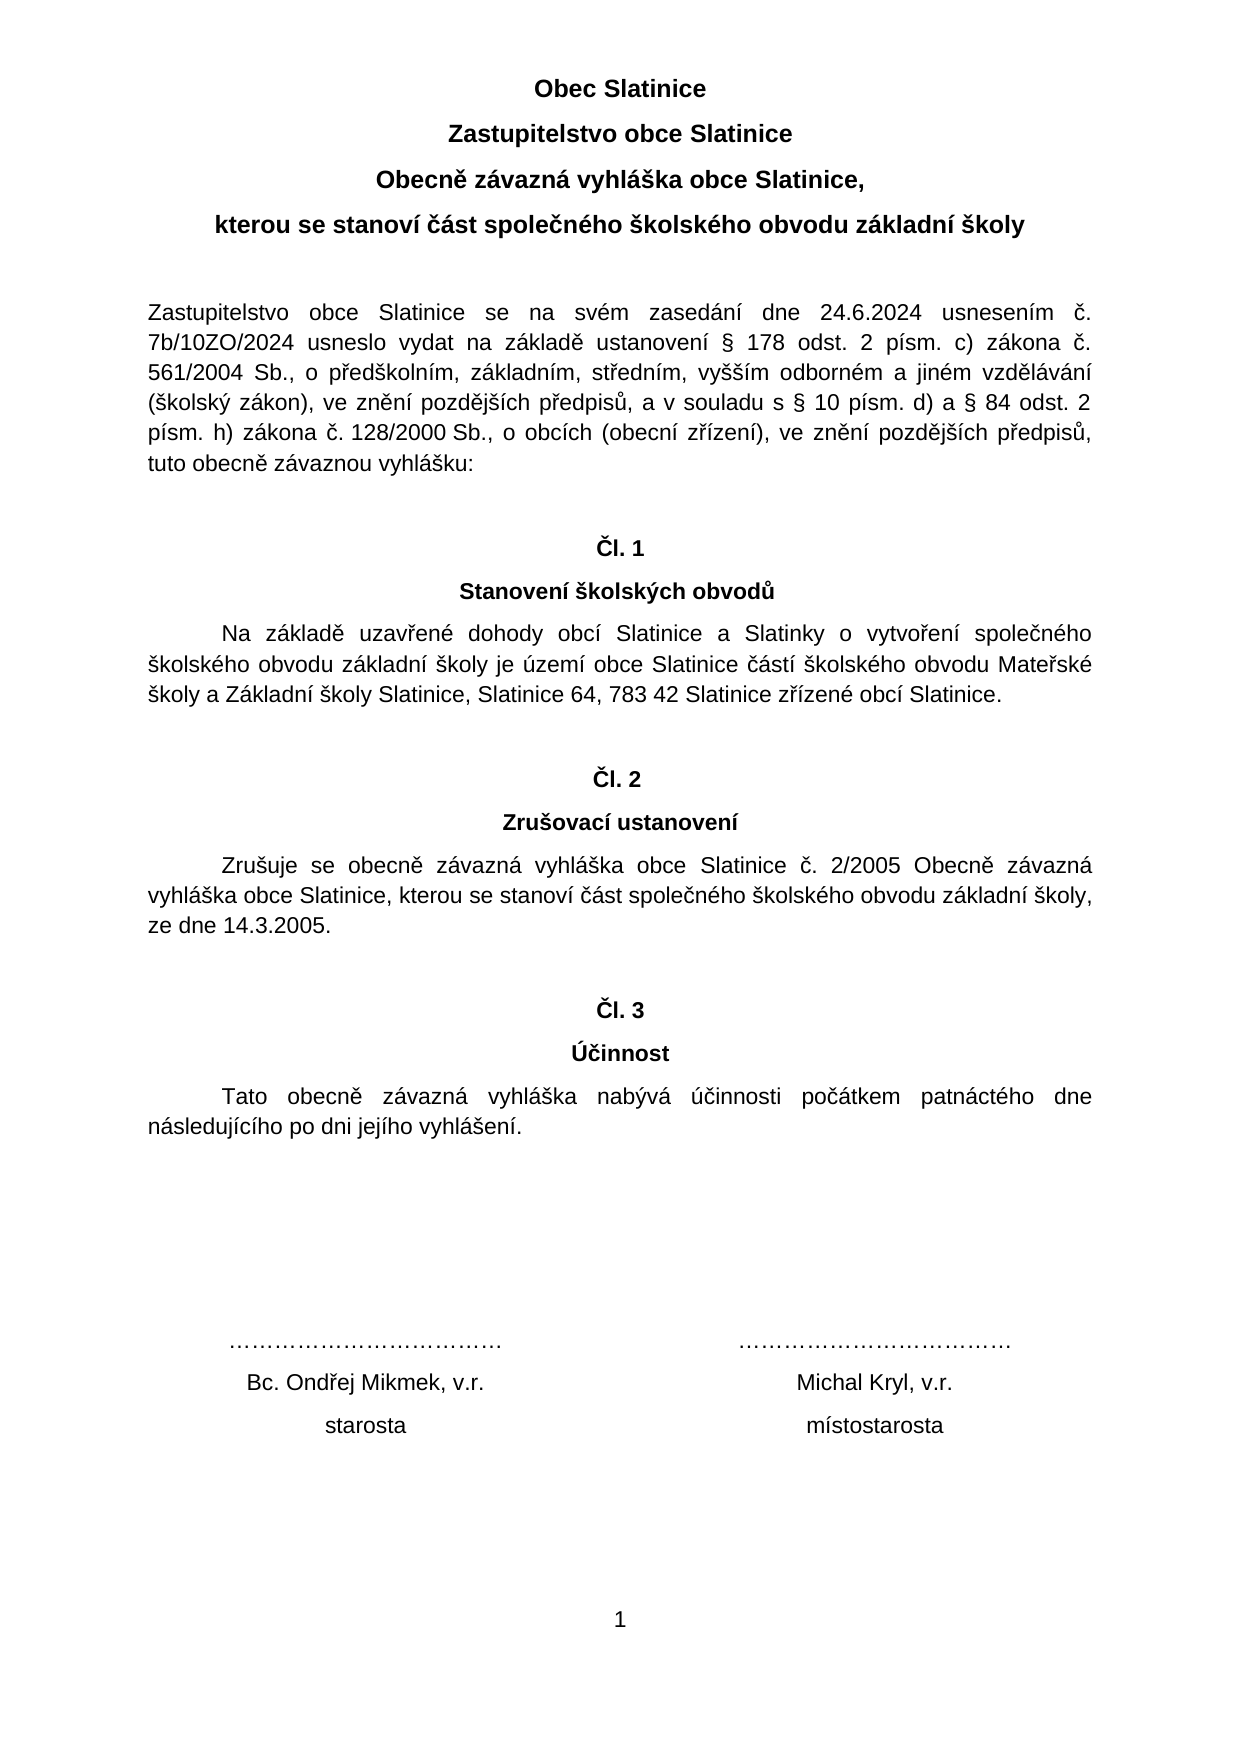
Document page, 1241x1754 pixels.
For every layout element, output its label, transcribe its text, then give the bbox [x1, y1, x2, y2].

text Obec Slatinice [148, 74, 1093, 102]
text Obecně závazná vyhláška obce Slatinice, [148, 165, 1093, 193]
text Na základě uzavřené dohody obcí Slatinice a Slatinky o vytvoření společného školského obvodu základní školy je území obce Slatinice částí školského obvodu Mateřské školy a Základní školy Slatinice, Slatinice 64, 783 42 Slatinice zřízené obcí Slatinice. [148, 620, 1093, 707]
text Tato obecně závazná vyhláška nabývá účinnosti počátkem patnáctého dne následujícího po dni jejího vyhlášení. [148, 1083, 1093, 1139]
text ……………………………… [148, 1327, 583, 1353]
text Čl. 2 [148, 766, 1093, 793]
text Čl. 1 [148, 535, 1093, 561]
text Účinnost [148, 1040, 1093, 1067]
text Zrušuje se obecně závazná vyhláška obce Slatinice č. 2/2005 Obecně závazná vyhláška obce Slatinice, kterou se stanoví část společného školského obvodu základní školy, ze dne 14.3.2005. [148, 852, 1093, 938]
text Čl. 3 [148, 997, 1093, 1024]
text Michal Kryl, v.r. [657, 1369, 1093, 1396]
text Zastupitelstvo obce Slatinice se na svém zasedání dne 24.6.2024 usnesením č. 7b/10ZO/2024 usneslo vydat na základě ustanovení § 178 odst. 2 písm. c) zákona č. 561/2004 Sb., o předškolním, základním, středním, vyšším odborném a jiném vzdělávání (školský zákon), ve znění pozdějších předpisů, a v souladu s § 10 písm. d) a § 84 odst. 2 písm. h) zákona č. 128/2000 Sb., o obcích (obecní zřízení), ve znění pozdějších předpisů, tuto obecně závaznou vyhlášku: [148, 298, 1093, 476]
text místostarosta [657, 1412, 1093, 1438]
text Bc. Ondřej Mikmek, v.r. [148, 1369, 583, 1396]
text ……………………………… [657, 1327, 1093, 1353]
text Stanovení školských obvodů [148, 578, 1093, 604]
text Zastupitelstvo obce Slatinice [148, 119, 1093, 148]
text kterou se stanoví část společného školského obvodu základní školy [148, 210, 1093, 239]
text starosta [148, 1412, 583, 1438]
text Zrušovací ustanovení [148, 809, 1093, 835]
